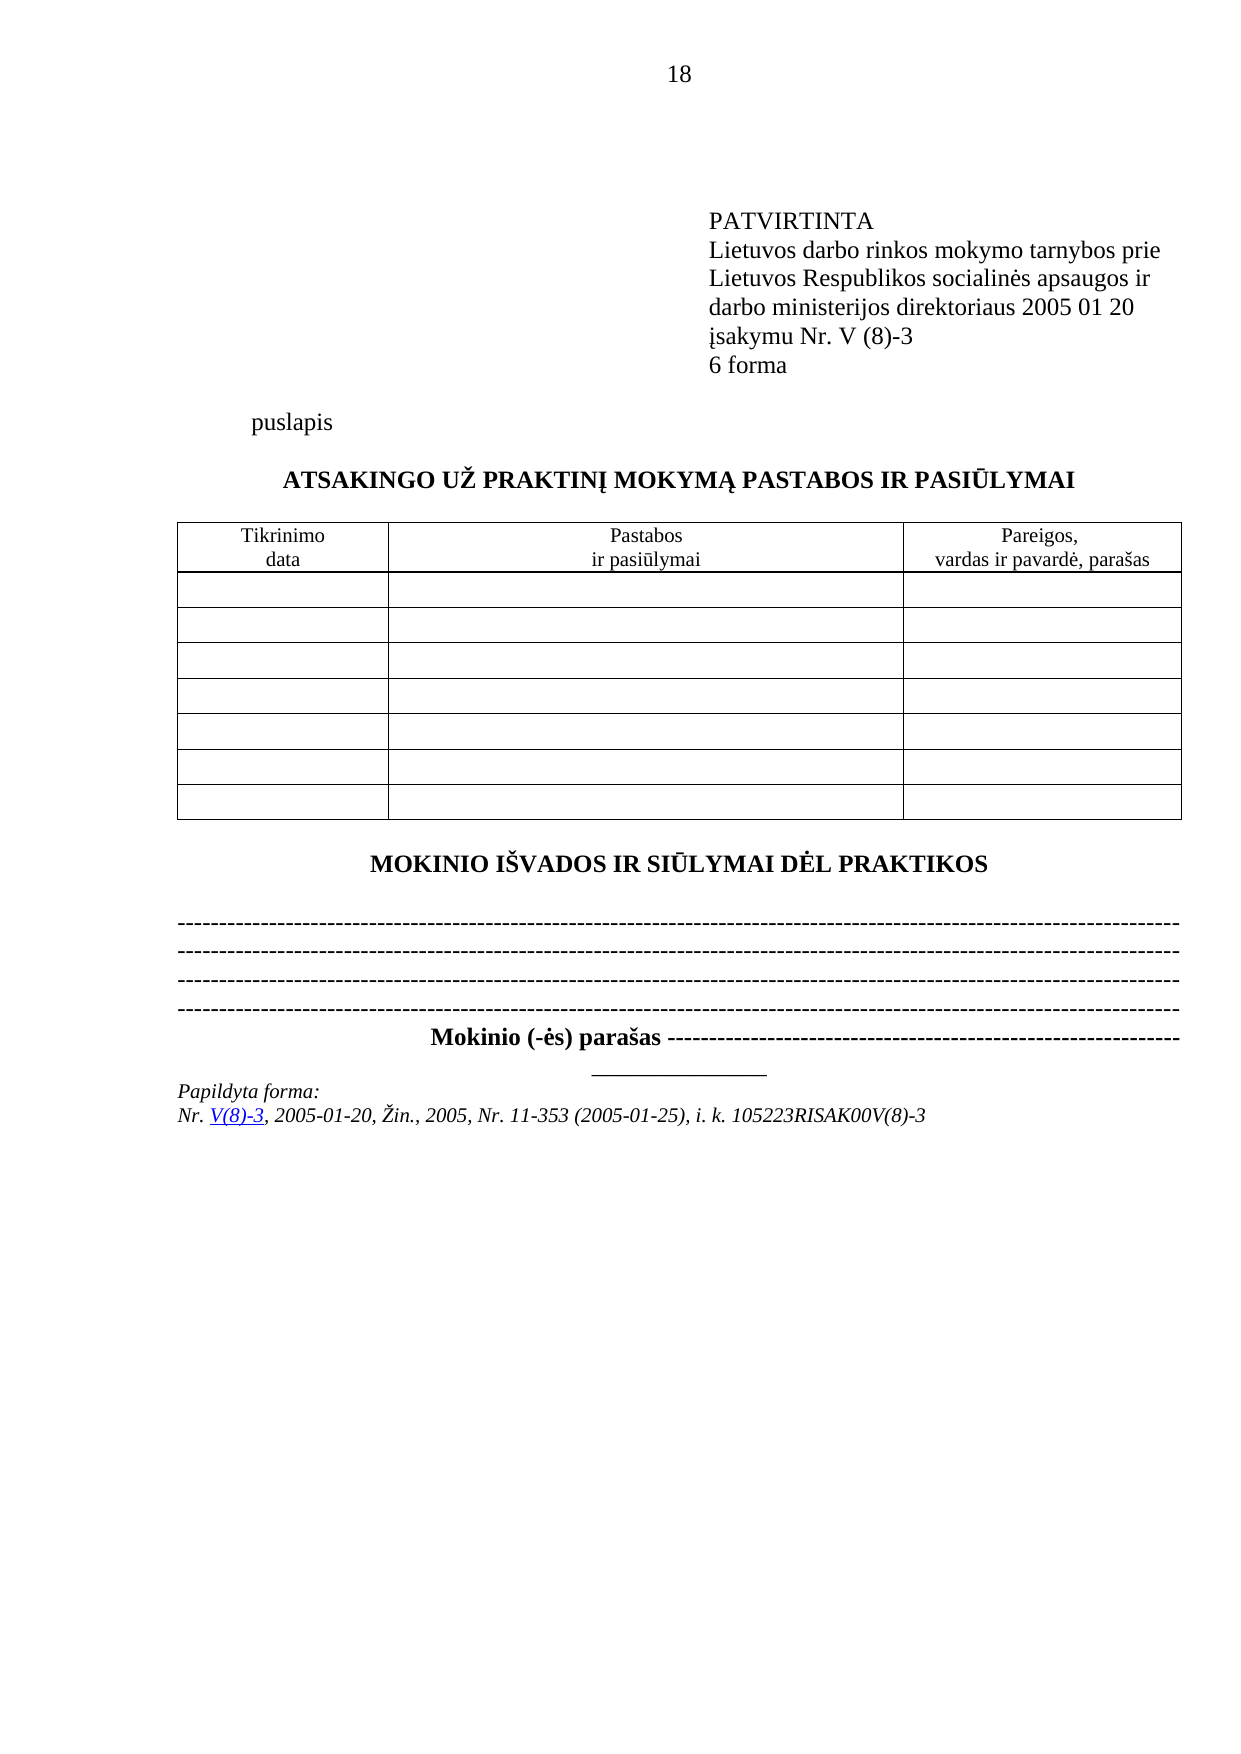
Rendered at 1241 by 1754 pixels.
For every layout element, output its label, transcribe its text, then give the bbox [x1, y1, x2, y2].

text puslapis [177, 407, 1181, 436]
text ATSAKINGO UŽ PRAKTINĮ MOKYMĄ PASTABOS IR PASIŪLYMAI [177, 465, 1181, 493]
text Lietuvos Respublikos socialinės apsaugos ir [177, 263, 1181, 292]
table_cell [904, 608, 1181, 642]
text Nr. V(8)-3, 2005-01-20, Žin., 2005, Nr. 11-353 (2005-01-25), i. k. 105223RISAK00V(8)-3 [177, 1103, 1181, 1127]
table_cell [904, 714, 1181, 748]
table_cell [389, 750, 903, 784]
text įsakymu Nr. V (8)-3 [177, 321, 1181, 350]
table_cell [904, 573, 1181, 607]
table_cell [904, 750, 1181, 784]
table_cell [178, 714, 388, 748]
table_cell [904, 643, 1181, 678]
text Lietuvos darbo rinkos mokymo tarnybos prie [177, 235, 1181, 263]
table_cell [904, 679, 1181, 713]
table_cell [389, 679, 903, 713]
table_cell [178, 643, 388, 678]
table_cell [389, 573, 903, 607]
table_cell [389, 643, 903, 678]
table_header Tikrinimo data [178, 523, 388, 571]
text darbo ministerijos direktoriaus 2005 01 20 [177, 292, 1181, 321]
table_cell [178, 608, 388, 642]
text Papildyta forma: [177, 1079, 1181, 1103]
table_cell [178, 679, 388, 713]
text 6 forma [177, 350, 1181, 378]
table_cell [904, 785, 1181, 819]
text Mokinio (-ės) parašas [177, 1022, 1181, 1050]
table_header Pareigos, vardas ir pavardė, parašas [904, 523, 1181, 571]
text ______________ [177, 1050, 1181, 1079]
table_cell [178, 750, 388, 784]
table_cell [389, 785, 903, 819]
text MOKINIO IŠVADOS IR SIŪLYMAI DĖL PRAKTIKOS [177, 849, 1181, 878]
table_header Pastabos ir pasiūlymai [389, 523, 903, 571]
table_cell [389, 608, 903, 642]
table_cell [178, 573, 388, 607]
text PATVIRTINTA [177, 206, 1181, 235]
table_cell [178, 785, 388, 819]
table_cell [389, 714, 903, 748]
